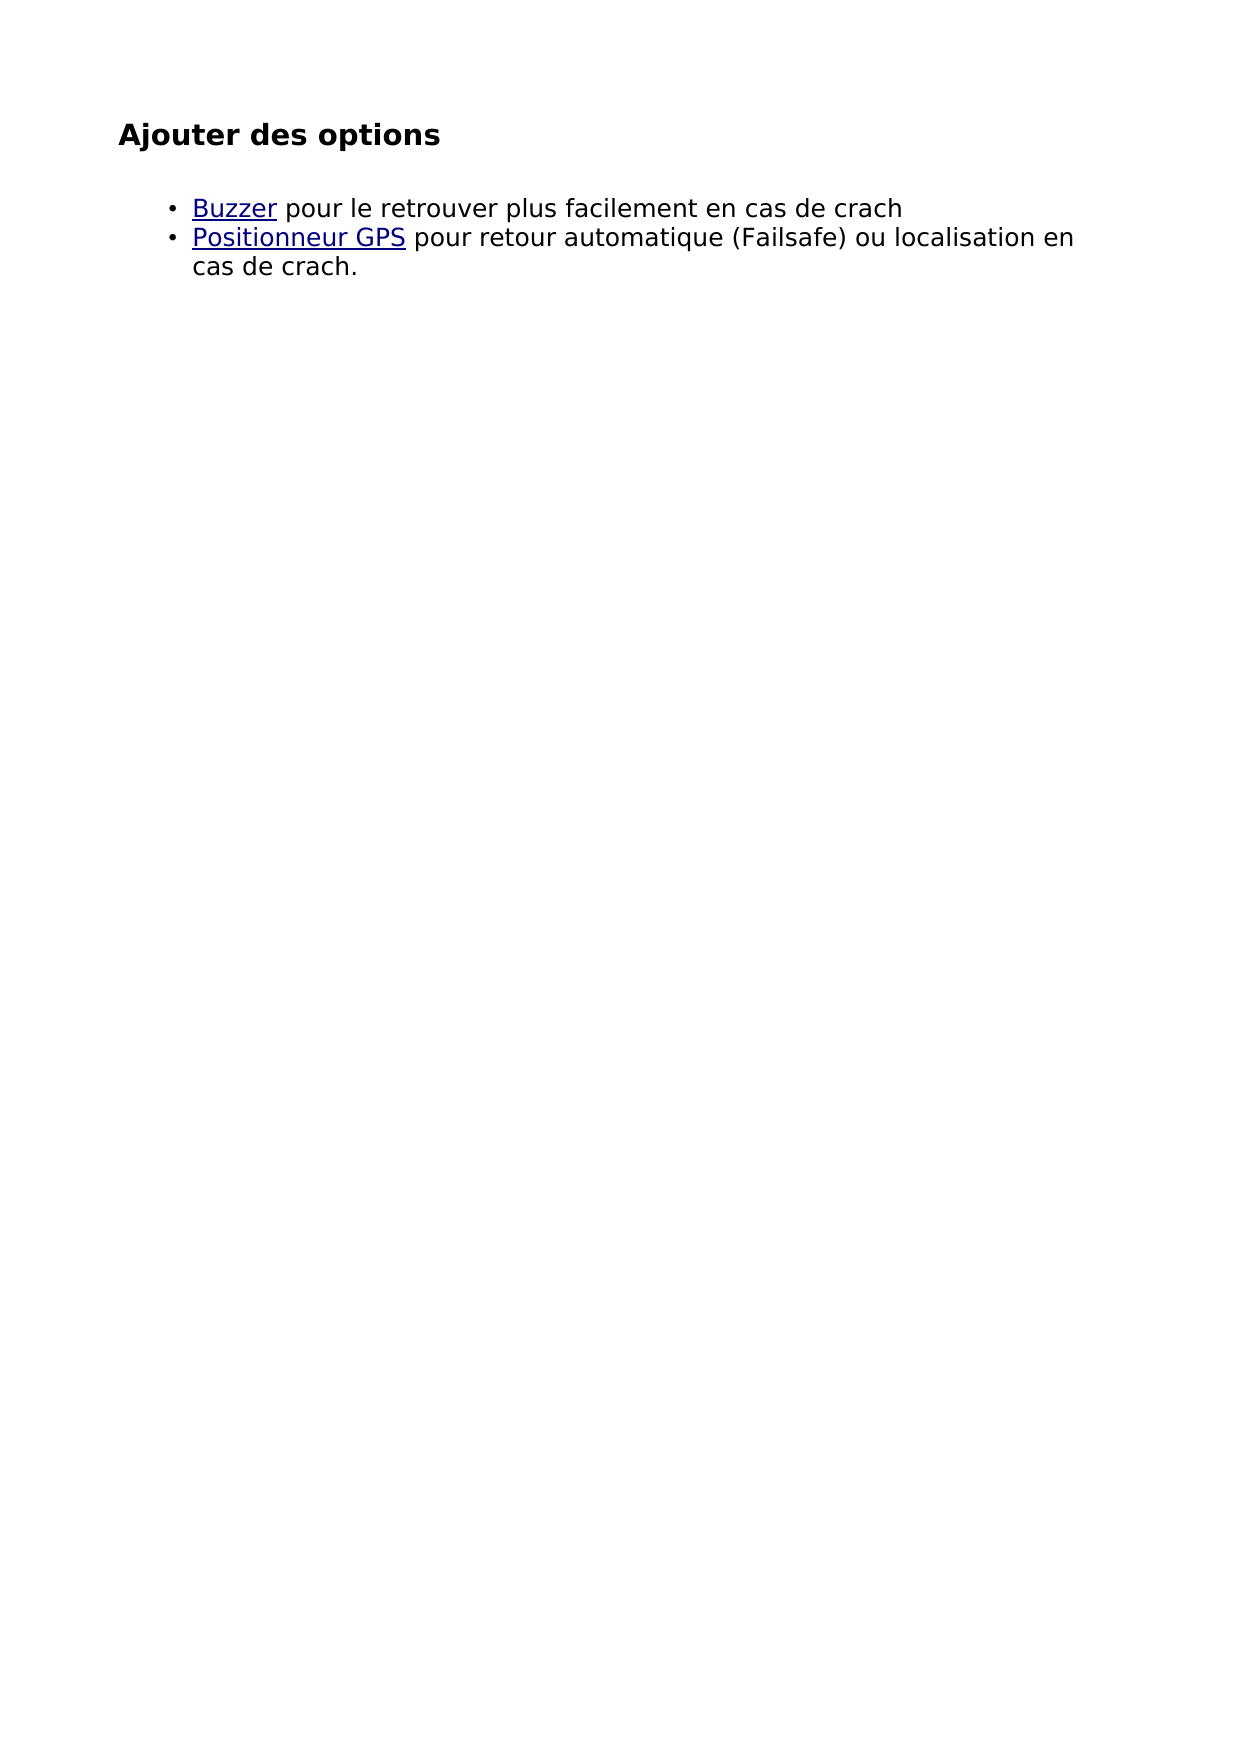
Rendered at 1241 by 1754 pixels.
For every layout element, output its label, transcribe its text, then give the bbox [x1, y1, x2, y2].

subtitle Ajouter des options [118, 118, 1122, 152]
list Positionneur GPS pour retour automatique (Failsafe) ou localisation en cas de crach. [177, 223, 1122, 282]
list Buzzer pour le retrouver plus facilement en cas de crach [177, 194, 1122, 223]
